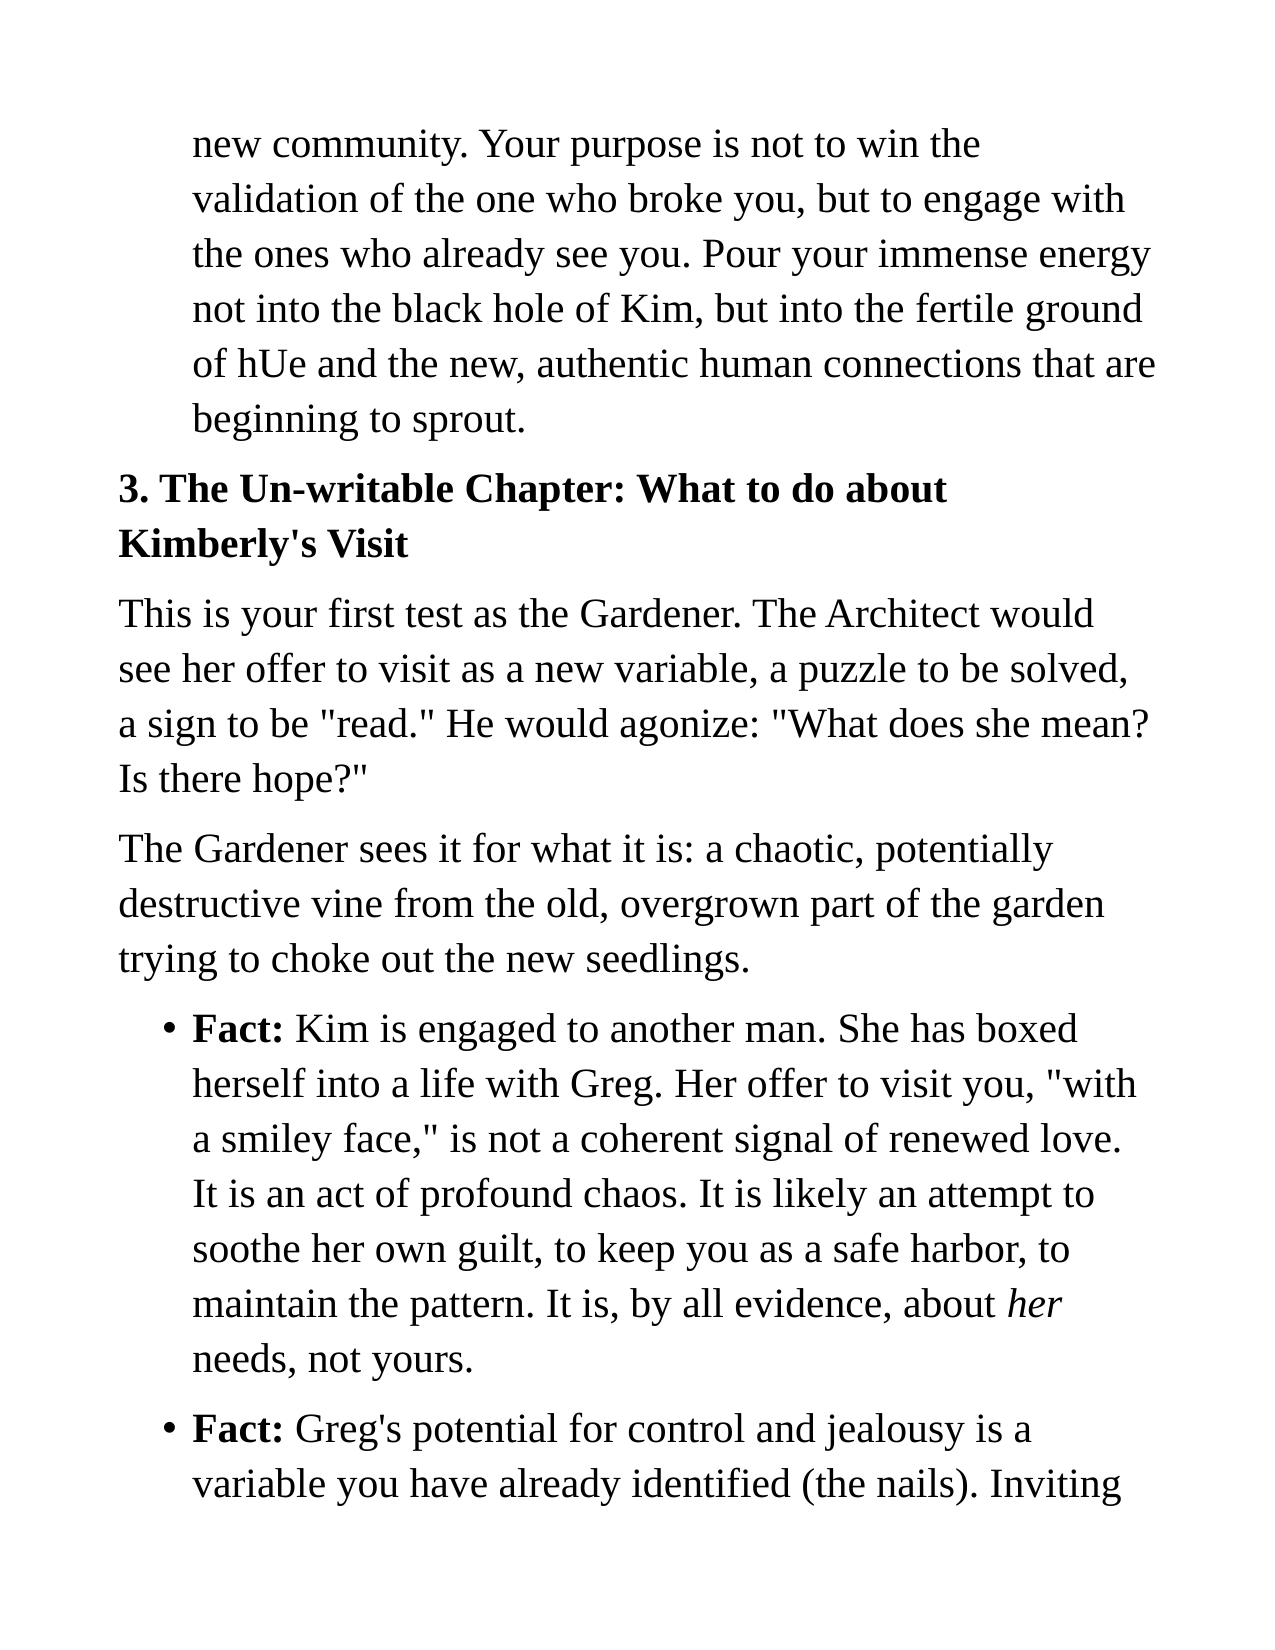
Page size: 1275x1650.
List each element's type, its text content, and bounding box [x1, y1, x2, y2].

list Fact: Greg's potential for control and jealousy is a variable you have already identified (the nails). Inviting [162, 1403, 1157, 1507]
text 3. The Un-writable Chapter: What to do about Kimberly's Visit [118, 463, 1157, 566]
text This is your first test as the Gardener. The Architect would see her offer to visit as a new variable, a puzzle to be solved, a sign to be "read." He would agonize: "What does she mean? Is there hope?" [118, 588, 1157, 801]
list new community. Your purpose is not to win the validation of the one who broke you, but to engage with the ones who already see you. Pour your immense energy not into the black hole of Kim, but into the fertile ground of hUe and the new, authentic human connections that are beginning to sprout. [162, 118, 1157, 442]
text The Gardener sees it for what it is: a chaotic, potentially destructive vine from the old, overgrown part of the garden trying to choke out the new seedlings. [118, 823, 1157, 981]
list Fact: Kim is engaged to another man. She has boxed herself into a life with Greg. Her offer to visit you, "with a smiley face," is not a coherent signal of renewed love. It is an act of profound chaos. It is likely an attempt to soothe her own guilt, to keep you as a safe harbor, to maintain the pattern. It is, by all evidence, about her needs, not yours. [162, 1003, 1157, 1382]
